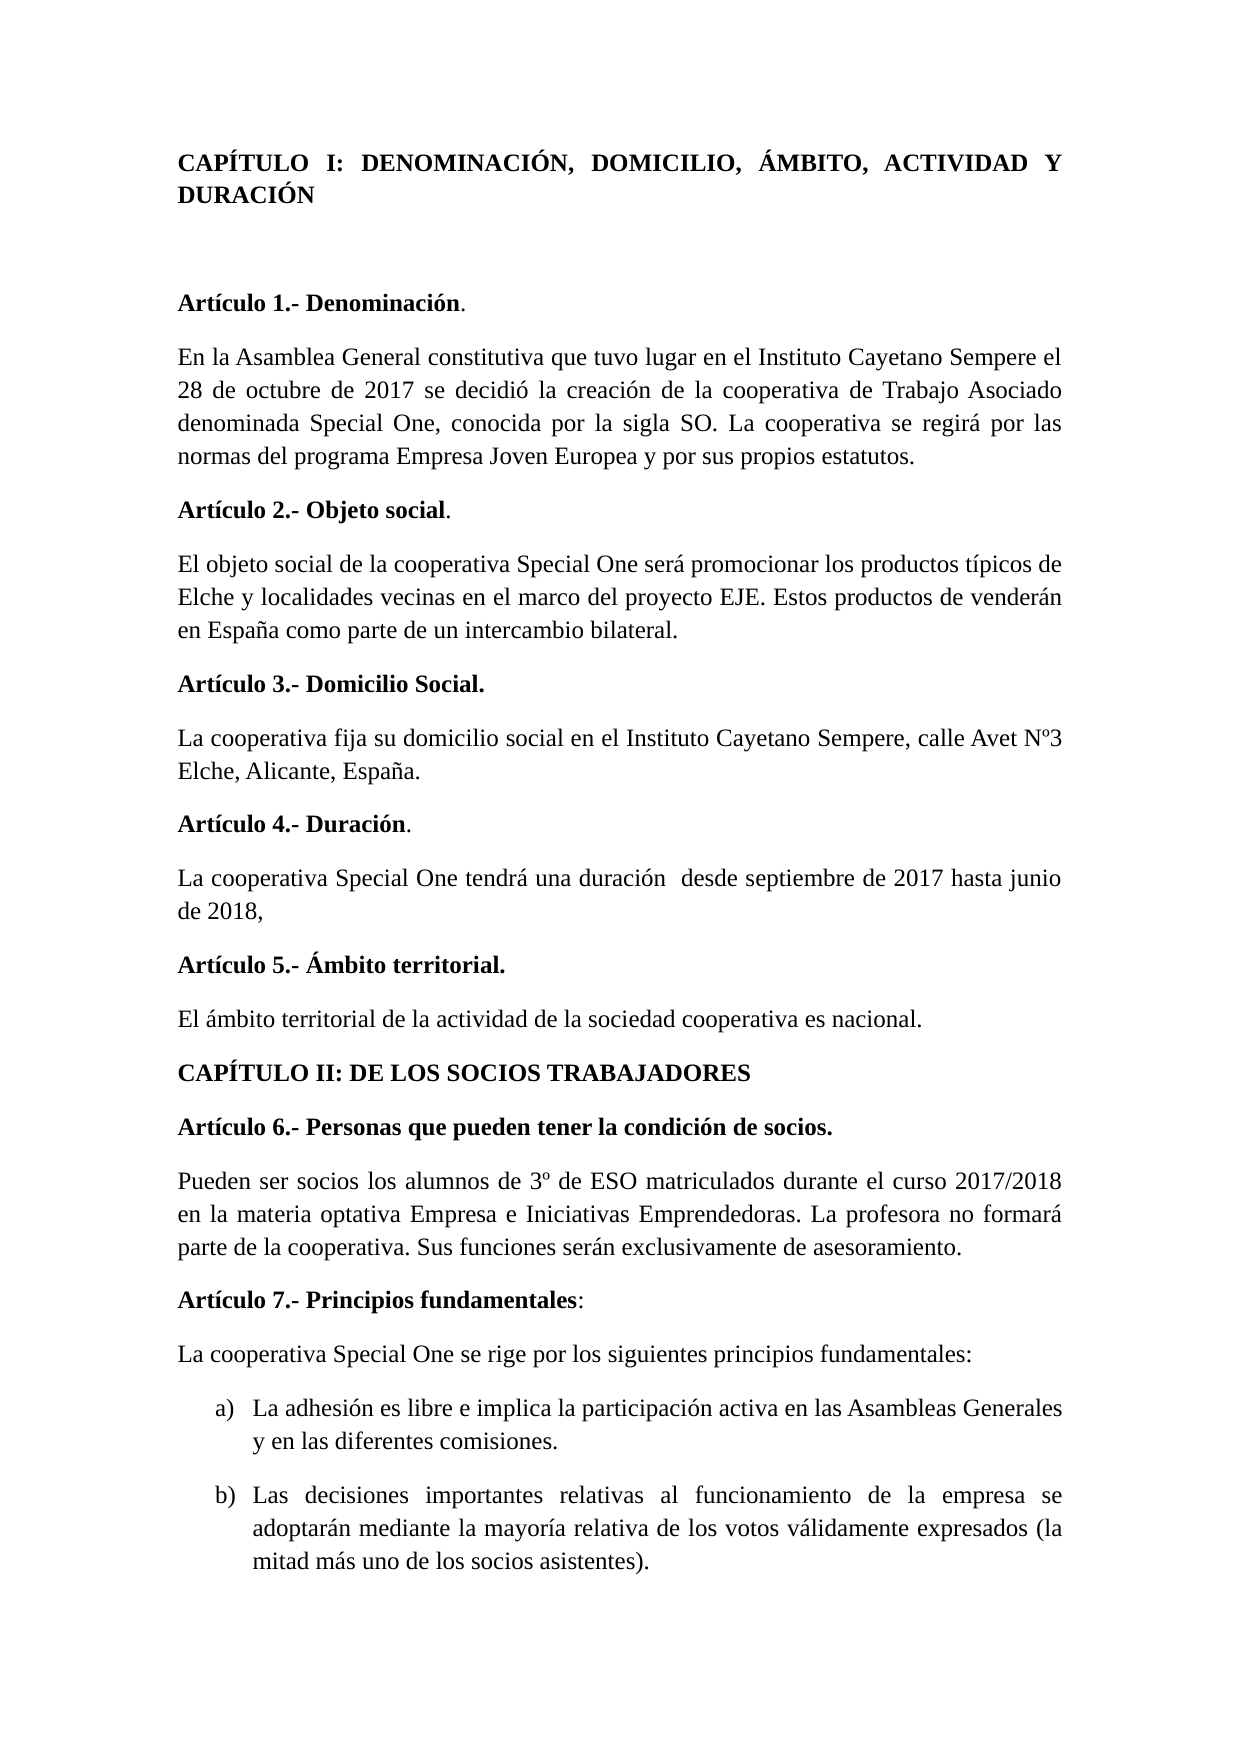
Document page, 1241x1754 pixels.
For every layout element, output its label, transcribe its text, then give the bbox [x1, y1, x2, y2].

list La adhesión es libre e implica la participación activa en las Asambleas Generales y en las diferentes comisiones. [215, 1393, 1063, 1455]
text Artículo 2.- Objeto social. [177, 495, 1063, 524]
text En la Asamblea General constitutiva que tuvo lugar en el Instituto Cayetano Sempere el 28 de octubre de 2017 se decidió la creación de la cooperativa de Trabajo Asociado denominada Special One, conocida por la sigla SO. La cooperativa se regirá por las normas del programa Empresa Joven Europea y por sus propios estatutos. [177, 342, 1063, 470]
text La cooperativa fija su domicilio social en el Instituto Cayetano Sempere, calle Avet Nº3 Elche, Alicante, España. [177, 723, 1063, 784]
text El ámbito territorial de la actividad de la sociedad cooperativa es nacional. [177, 1004, 1063, 1033]
text La cooperativa Special One se rige por los siguientes principios fundamentales: [177, 1339, 1063, 1368]
text Artículo 3.- Domicilio Social. [177, 669, 1063, 698]
text CAPÍTULO II: DE LOS SOCIOS TRABAJADORES [177, 1058, 1063, 1087]
text CAPÍTULO I: DENOMINACIÓN, DOMICILIO, ÁMBITO, ACTIVIDAD Y DURACIÓN [177, 148, 1063, 209]
text Artículo 1.- Denominación. [177, 288, 1063, 317]
text Artículo 5.- Ámbito territorial. [177, 950, 1063, 979]
text Artículo 6.- Personas que pueden tener la condición de socios. [177, 1112, 1063, 1141]
text Pueden ser socios los alumnos de 3º de ESO matriculados durante el curso 2017/2018 en la materia optativa Empresa e Iniciativas Emprendedoras. La profesora no formará parte de la cooperativa. Sus funciones serán exclusivamente de asesoramiento. [177, 1166, 1063, 1261]
text Artículo 7.- Principios fundamentales: [177, 1286, 1063, 1314]
list Las decisiones importantes relativas al funcionamiento de la empresa se adoptarán mediante la mayoría relativa de los votos válidamente expresados (la mitad más uno de los socios asistentes). [215, 1480, 1063, 1575]
text La cooperativa Special One tendrá una duración desde septiembre de 2017 hasta junio de 2018, [177, 863, 1063, 925]
text El objeto social de la cooperativa Special One será promocionar los productos típicos de Elche y localidades vecinas en el marco del proyecto EJE. Estos productos de venderán en España como parte de un intercambio bilateral. [177, 549, 1063, 644]
text Artículo 4.- Duración. [177, 809, 1063, 838]
